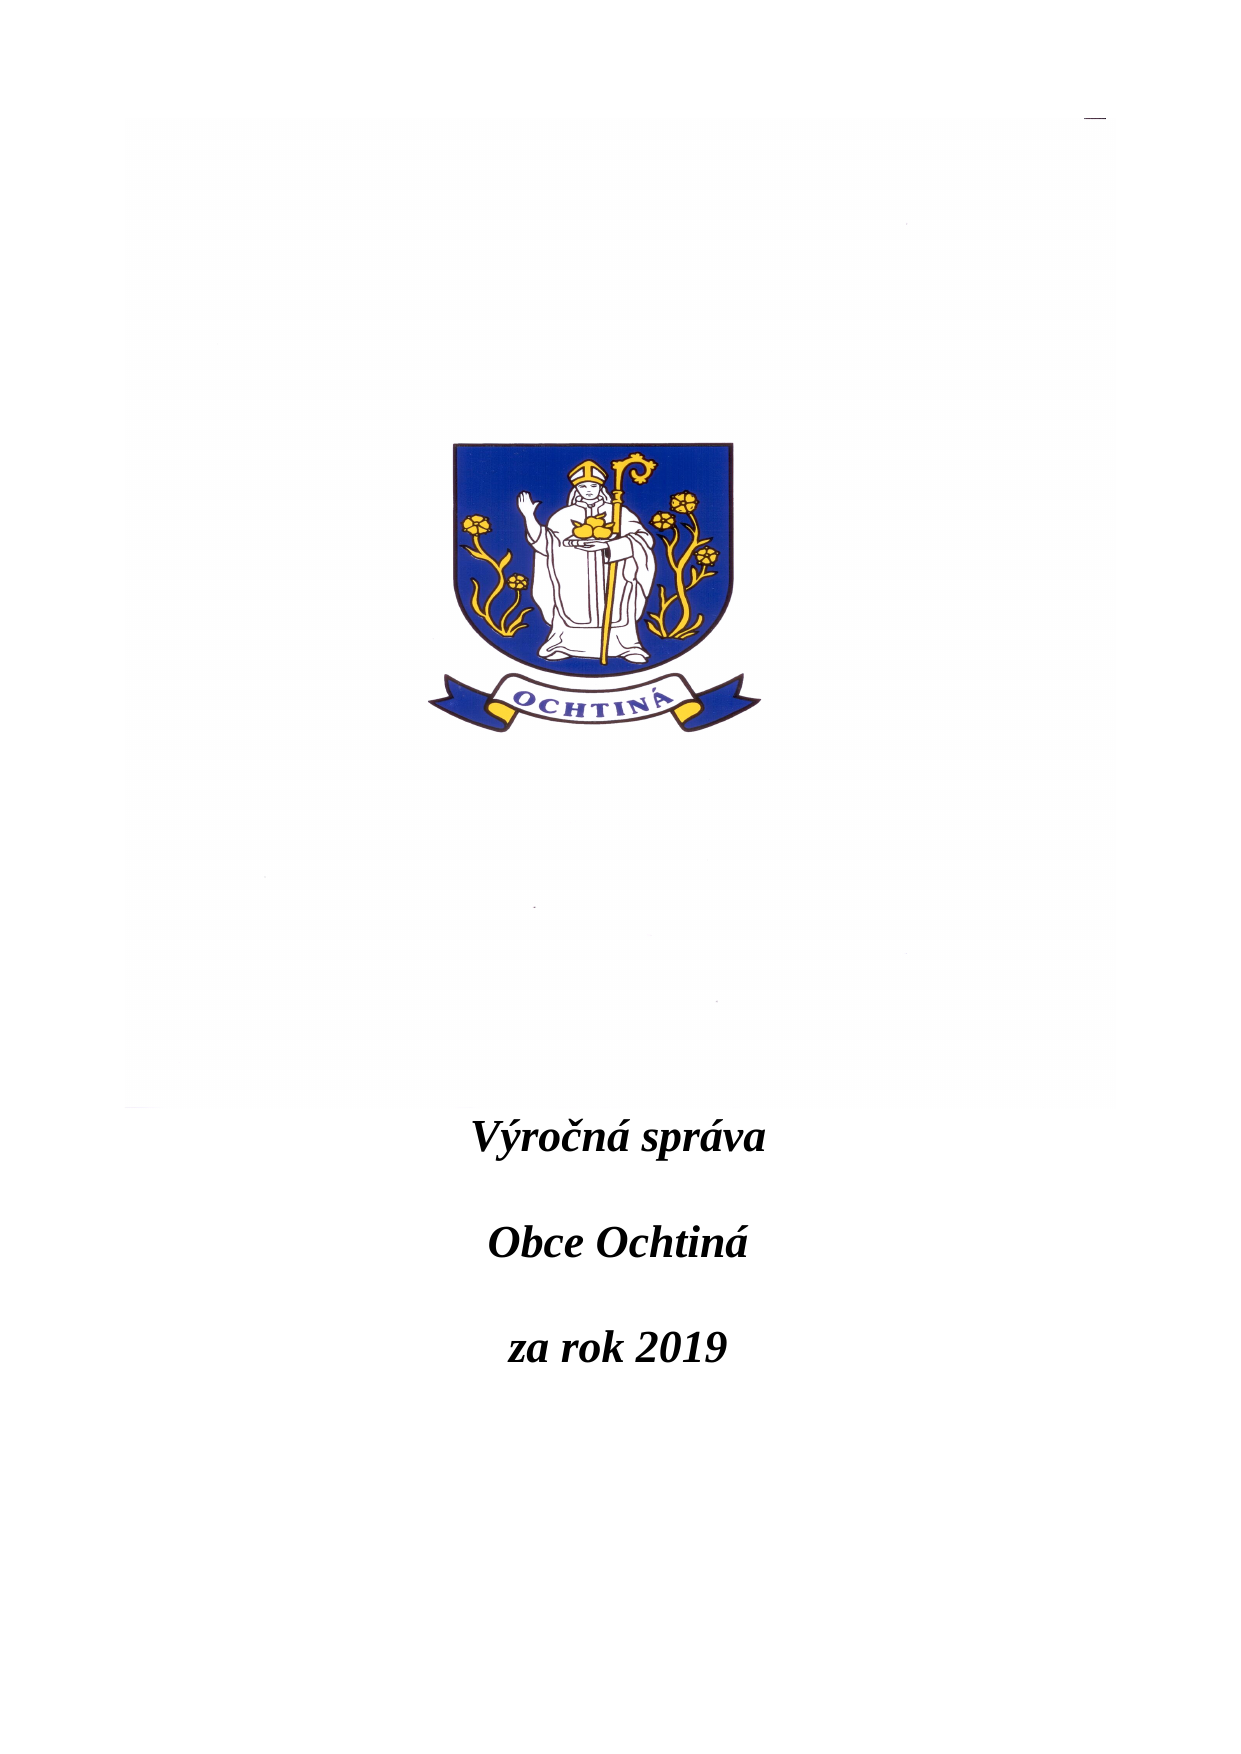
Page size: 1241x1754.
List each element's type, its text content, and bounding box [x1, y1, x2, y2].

text za rok 2019 [118, 1320, 1122, 1372]
picture [124, 118, 1116, 1109]
text Výročná správa [118, 118, 1122, 1162]
text Obce Ochtiná [118, 1214, 1122, 1267]
